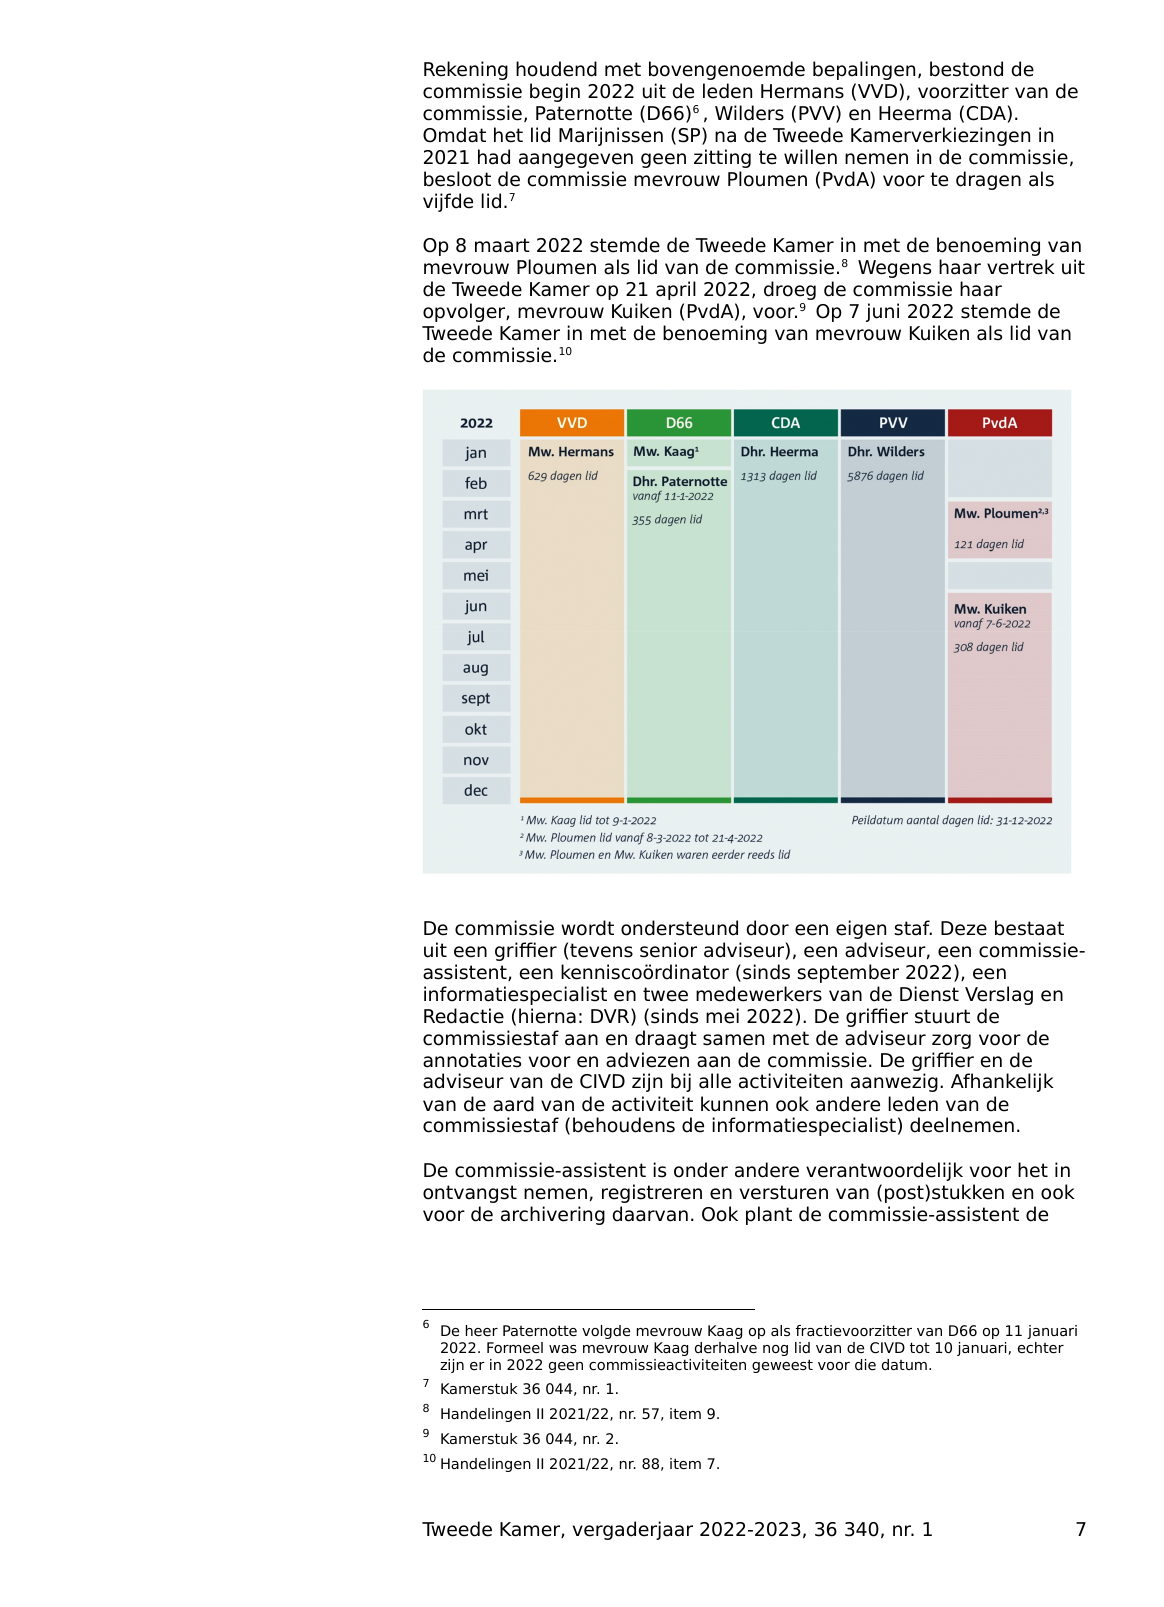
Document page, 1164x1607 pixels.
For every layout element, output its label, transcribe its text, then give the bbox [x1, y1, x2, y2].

text Op 8 maart 2022 stemde de Tweede Kamer in met de benoeming van mevrouw Ploumen als lid van de commissie. Wegens haar vertrek uit de Tweede Kamer op 21 april 2022, droeg de commissie haar opvolger, mevrouw Kuiken (PvdA), voor. Op 7 juni 2022 stemde de Tweede Kamer in met de benoeming van mevrouw Kuiken als lid van de commissie. [422, 235, 1087, 367]
text De commissie wordt ondersteund door een eigen staf. Deze bestaat uit een griffier (tevens senior adviseur), een adviseur, een commissie-assistent, een kenniscoördinator (sinds september 2022), een informatiespecialist en twee medewerkers van de Dienst Verslag en Redactie (hierna: DVR) (sinds mei 2022). De griffier stuurt de commissiestaf aan en draagt samen met de adviseur zorg voor de annotaties voor en adviezen aan de commissie. De griffier en de adviseur van de CIVD zijn bij alle activiteiten aanwezig. Afhankelijk van de aard van de activiteit kunnen ook andere leden van de commissiestaf (behoudens de informatiespecialist) deelnemen. [422, 918, 1087, 1137]
picture [422, 389, 1072, 874]
text De heer Paternotte volgde mevrouw Kaag op als fractievoorzitter van D66 op 11 januari 2022. Formeel was mevrouw Kaag derhalve nog lid van de CIVD tot 10 januari, echter zijn er in 2022 geen commissieactiviteiten geweest voor die datum. [422, 1318, 1087, 1374]
text Handelingen II 2021/22, nr. 57, item 9. [422, 1402, 1087, 1424]
text Kamerstuk 36 044, nr. 2. [422, 1427, 1087, 1449]
text De commissie-assistent is onder andere verantwoordelijk voor het in ontvangst nemen, registreren en versturen van (post)stukken en ook voor de archivering daarvan. Ook plant de commissie-assistent de [422, 1159, 1087, 1226]
text Kamerstuk 36 044, nr. 1. [422, 1377, 1087, 1399]
text Handelingen II 2021/22, nr. 88, item 7. [422, 1452, 1087, 1474]
text Rekening houdend met bovengenoemde bepalingen, bestond de commissie begin 2022 uit de leden Hermans (VVD), voorzitter van de commissie, Paternotte (D66), Wilders (PVV) en Heerma (CDA). Omdat het lid Marijnissen (SP) na de Tweede Kamerverkiezingen in 2021 had aangegeven geen zitting te willen nemen in de commissie, besloot de commissie mevrouw Ploumen (PvdA) voor te dragen als vijfde lid. [422, 59, 1087, 213]
